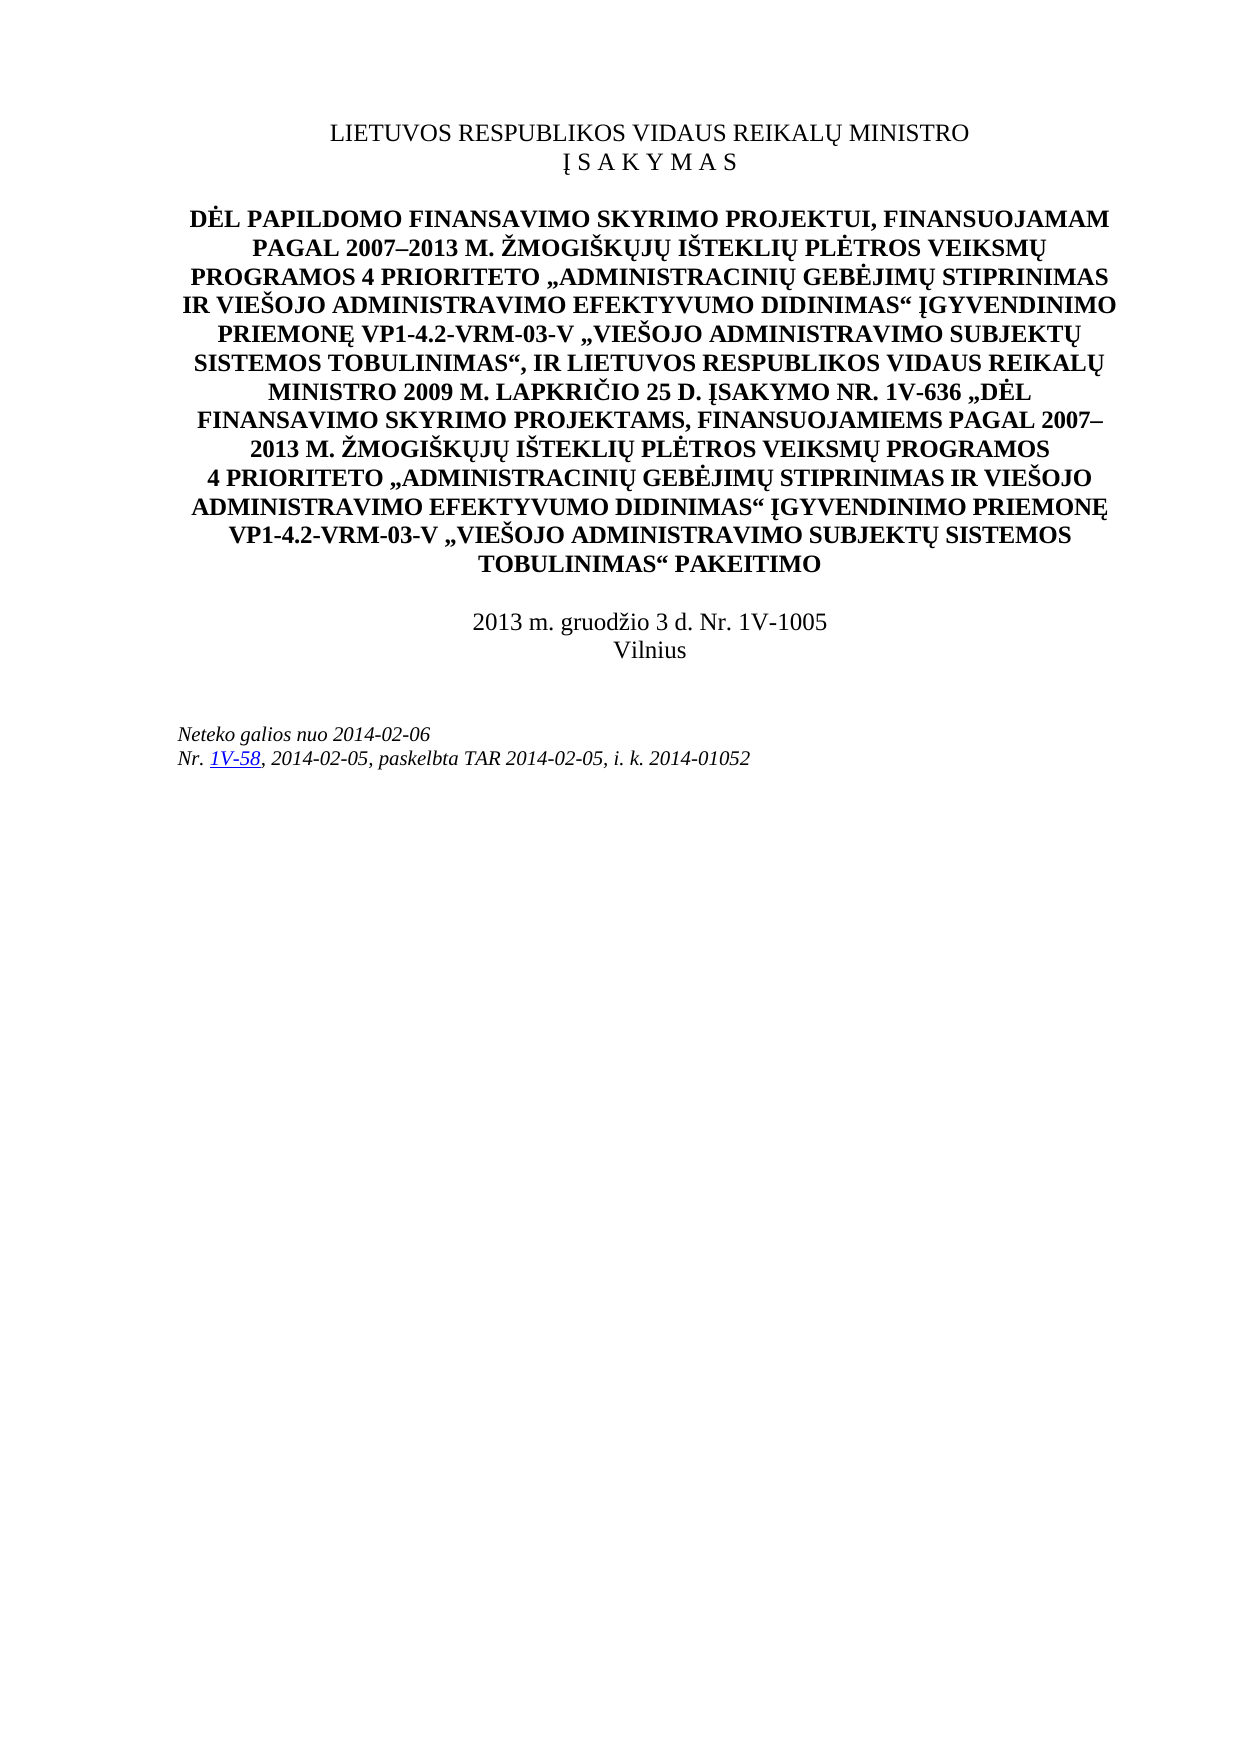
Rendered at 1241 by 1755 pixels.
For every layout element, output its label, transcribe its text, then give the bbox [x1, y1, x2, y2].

text Į S A K Y M A S [177, 147, 1122, 176]
text Vilnius [177, 636, 1122, 664]
text Nr. 1V-58, 2014-02-05, paskelbta TAR 2014-02-05, i. k. 2014-01052 [177, 746, 1122, 770]
text Neteko galios nuo 2014-02-06 [177, 722, 1122, 746]
text LIETUVOS RESPUBLIKOS VIDAUS REIKALŲ MINISTRO [177, 118, 1122, 147]
text 2013 m. gruodžio 3 d. Nr. 1V-1005 [177, 607, 1122, 636]
text DĖL PAPILDOMO FINANSAVIMO SKYRIMO PROJEKTUI, FINANSUOJAMAM PAGAL 2007–2013 M. ŽMOGIŠKŲJŲ IŠTEKLIŲ PLĖTROS VEIKSMŲ PROGRAMOS 4 PRIORITETO „ADMINISTRACINIŲ GEBĖJIMŲ STIPRINIMAS IR VIEŠOJO ADMINISTRAVIMO EFEKTYVUMO DIDINIMAS“ ĮGYVENDINIMO PRIEMONĘ VP1-4.2-VRM-03-V „VIEŠOJO ADMINISTRAVIMO SUBJEKTŲ SISTEMOS TOBULINIMAS“, IR Lietuvos Respublikos vidaus reikalų ministro 2009 m. LAPKRIČIO 25 d. įsakymo Nr. 1V-636 „DĖL FINANSAVIMO SKYRIMO PROJEKTAMS, FINANSUOJAMIEMS PAGAL 2007–2013 m. ŽMOGIŠKŲJŲ IŠTEKLIŲ PLĖTROs VEIKSMŲ PROGRAMOS 4 PRIORITETO „ADMINISTRACINIŲ GEBĖJIMŲ STIPRINIMAS IR VIEŠOJO ADMINISTRAVIMO EFEKTYVUMO DIDINIMAS“ ĮGYVENDINIMO PRIEMONĘ VP1-4.2-VRM-03-v „VIEŠOJO ADMINISTRAVIMO SUBJEKTŲ SISTEMOS TOBULINIMAS“ PAKEITIMO [177, 204, 1122, 578]
